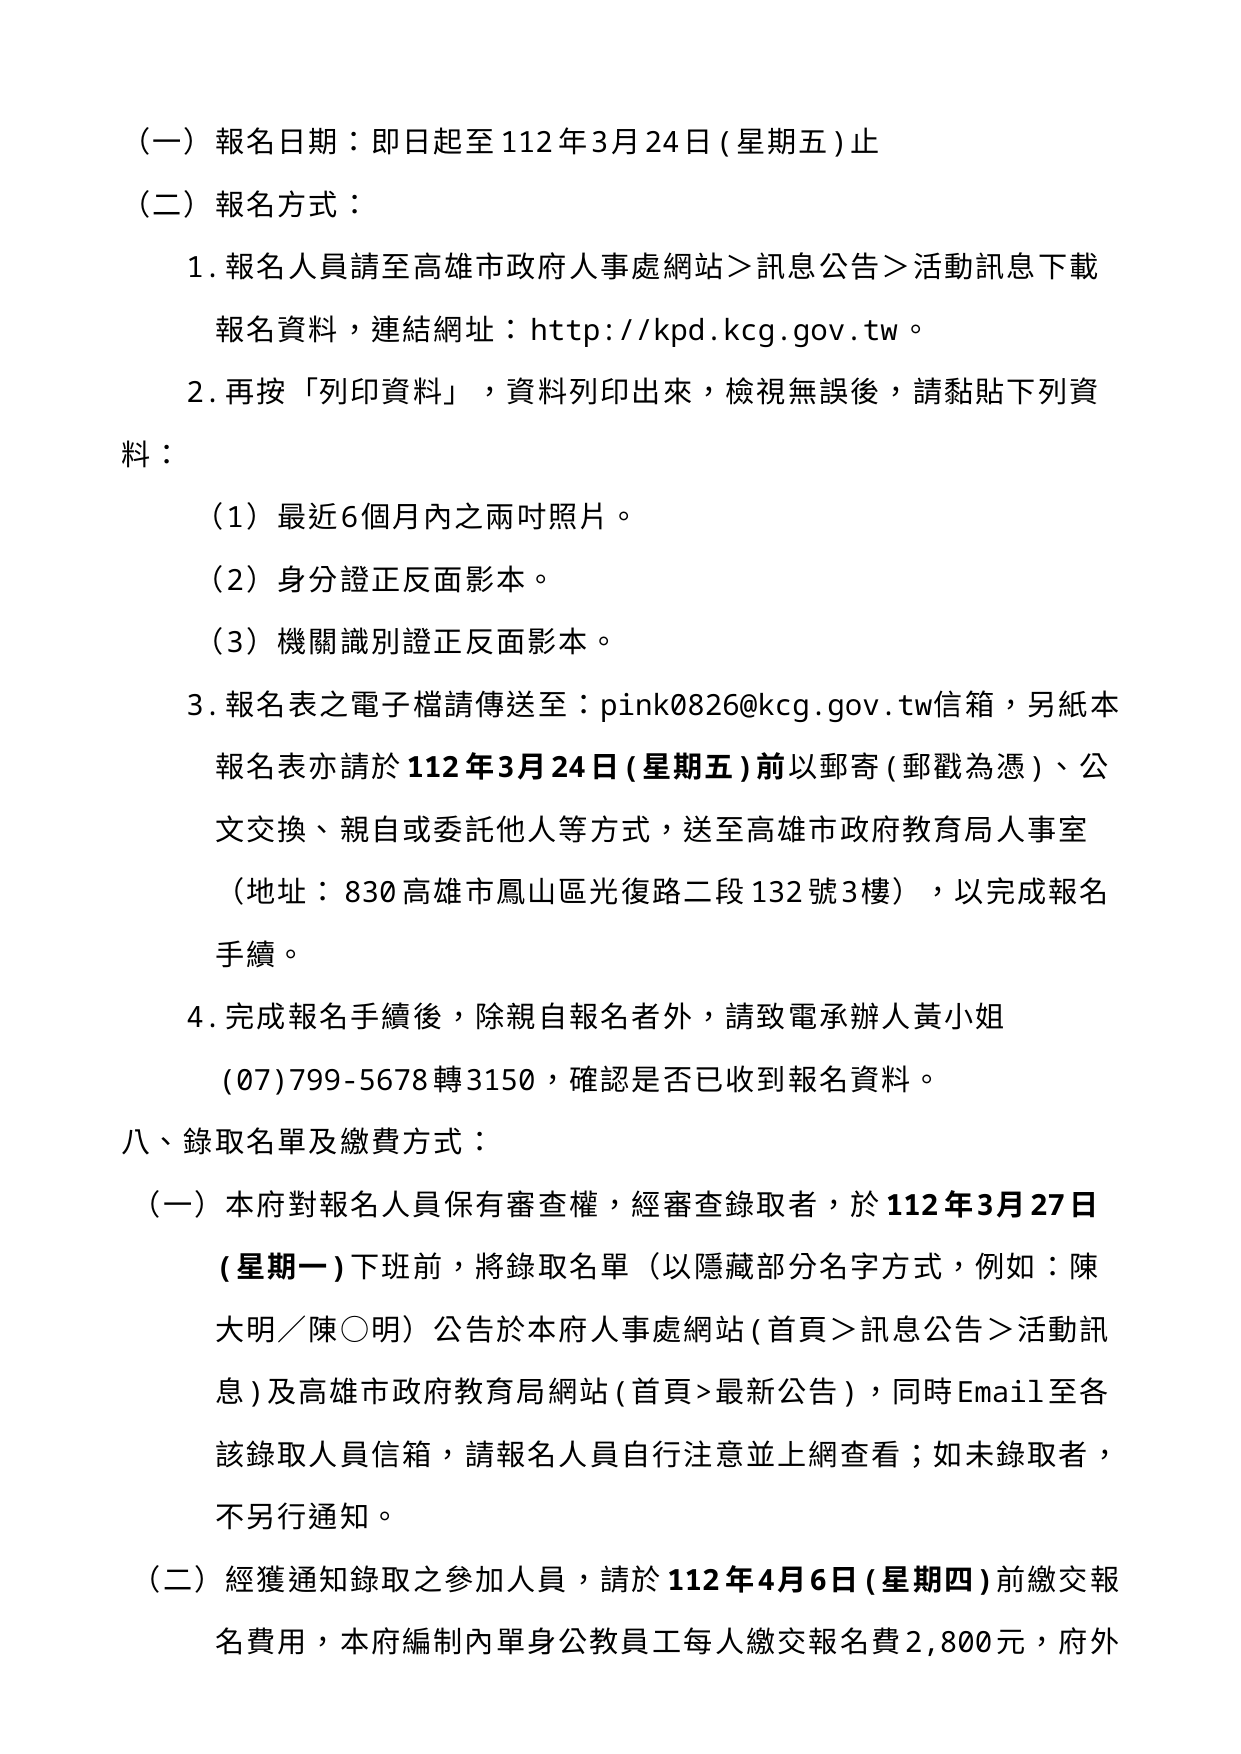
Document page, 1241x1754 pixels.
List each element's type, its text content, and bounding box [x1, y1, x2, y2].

text 八、錄取名單及繳費方式： [120, 1098, 1120, 1161]
text （3）機關識別證正反面影本。 [120, 598, 1120, 661]
text （二）經獲通知錄取之參加人員，請於112年4月6日(星期四)前繳交報名費用，本府編制內單身公教員工每人繳交報名費2,800元，府外 [122, 1536, 1120, 1661]
text （一）本府對報名人員保有審查權，經審查錄取者，於112年3月27日(星期一)下班前，將錄取名單（以隱藏部分名字方式，例如：陳大明／陳○明）公告於本府人事處網站(首頁＞訊息公告＞活動訊息)及高雄市政府教育局網站(首頁>最新公告)，同時Email至各該錄取人員信箱，請報名人員自行注意並上網查看；如未錄取者，不另行通知。 [122, 1161, 1120, 1536]
text 4.完成報名手續後，除親自報名者外，請致電承辦人黃小姐(07)799-5678轉3150，確認是否已收到報名資料。 [183, 973, 1120, 1098]
text （二）報名方式： [120, 161, 1120, 223]
text 1.報名人員請至高雄市政府人事處網站＞訊息公告＞活動訊息下載報名資料，連結網址：http://kpd.kcg.gov.tw。 [183, 223, 1120, 348]
text （1）最近6個月內之兩吋照片。 [120, 473, 1120, 536]
text （一）報名日期：即日起至112年3月24日(星期五)止 [120, 98, 1120, 161]
text （2）身分證正反面影本。 [120, 536, 1120, 598]
text 3.報名表之電子檔請傳送至：pink0826@kcg.gov.tw信箱，另紙本報名表亦請於112年3月24日(星期五)前以郵寄(郵戳為憑)、公文交換、親自或委託他人等方式，送至高雄市政府教育局人事室（地址：830高雄市鳳山區光復路二段132號3樓），以完成報名手續。 [183, 661, 1120, 973]
text 2.再按「列印資料」，資料列印出來，檢視無誤後，請黏貼下列資料： [120, 348, 1120, 473]
